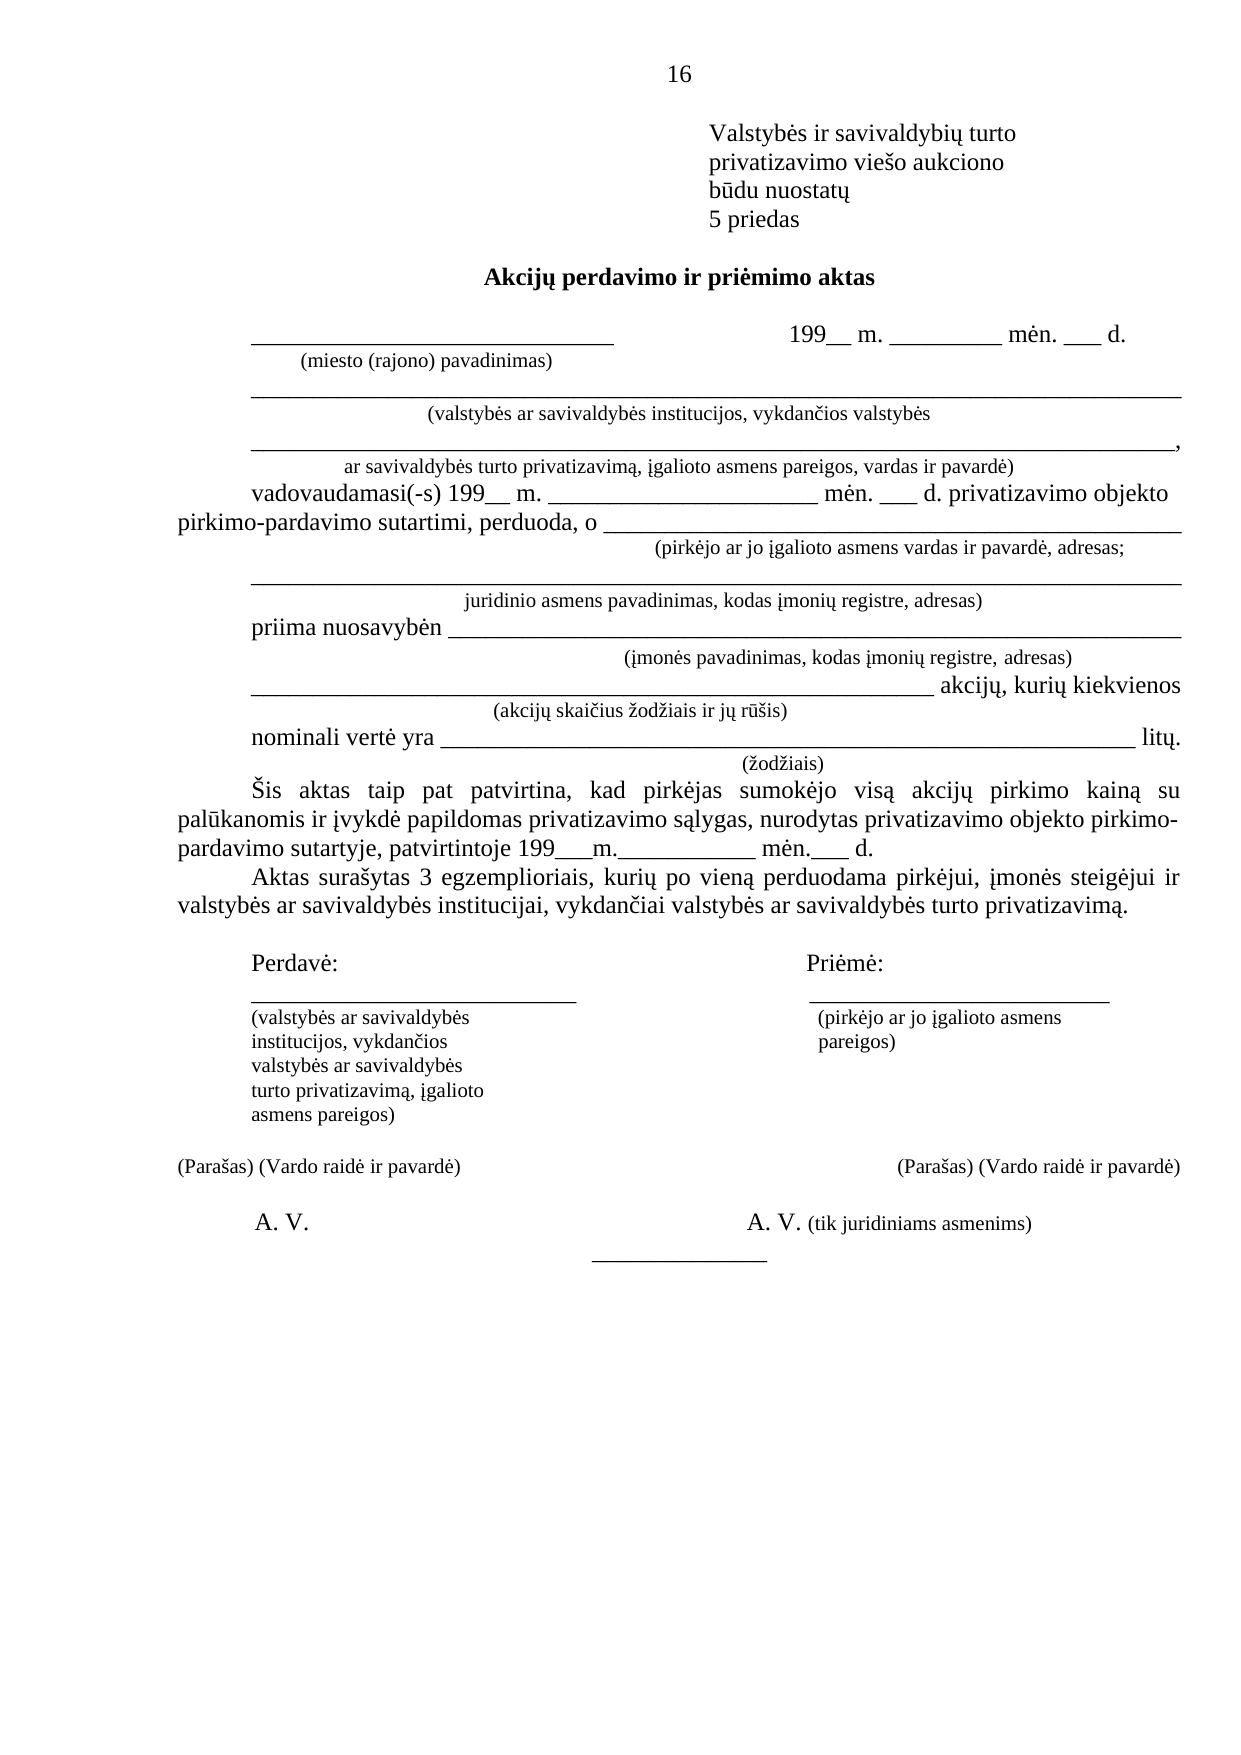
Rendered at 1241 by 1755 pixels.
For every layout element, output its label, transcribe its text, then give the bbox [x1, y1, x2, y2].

text asmens pareigos) [177, 1102, 1181, 1126]
text (įmonės pavadinimas, kodas įmonių registre, adresas) [177, 641, 1181, 670]
text (miesto (rajono) pavadinimas) [177, 348, 1181, 372]
text institucijos, vykdančios pareigos) [177, 1029, 1181, 1053]
text A. V. A. V. (tik juridiniams asmenims) [254, 1207, 1181, 1236]
text Akcijų perdavimo ir priėmimo aktas [177, 262, 1181, 291]
text privatizavimo viešo aukciono [177, 147, 1181, 176]
text (valstybės ar savivaldybės institucijos, vykdančios valstybės [177, 401, 1181, 425]
text (pirkėjo ar jo įgalioto asmens vardas ir pavardė, adresas; [177, 535, 1181, 559]
text (valstybės ar savivaldybės (pirkėjo ar jo įgalioto asmens [177, 1005, 1181, 1029]
text Valstybės ir savivaldybių turto [177, 118, 1181, 147]
text ______________ [177, 1236, 1181, 1265]
text ar savivaldybės turto privatizavimą, įgalioto asmens pareigos, vardas ir pavardė) [177, 454, 1181, 478]
text (Parašas) (Vardo raidė ir pavardė) (Parašas) (Vardo raidė ir pavardė) [177, 1154, 1181, 1178]
text (žodžiais) [177, 751, 1181, 775]
text (akcijų skaičius žodžiais ir jų rūšis) [177, 698, 1181, 722]
text akcijų, kurių kiekvienos [177, 670, 1181, 698]
text būdu nuostatų [177, 176, 1181, 204]
text nominali vertė yra litų. [177, 722, 1181, 751]
text pirkimo-pardavimo sutartimi, perduoda, o [177, 507, 1181, 535]
text Perdavė: Priėmė: [177, 948, 1181, 977]
text valstybės ar savivaldybės [177, 1053, 1181, 1077]
text priima nuosavybėn [177, 612, 1181, 641]
text _____________________________ 199__ m. _________ mėn. ___ d. [177, 319, 1181, 348]
text __________________________ ________________________ [177, 977, 1181, 1005]
text Šis aktas taip pat patvirtina, kad pirkėjas sumokėjo visą akcijų pirkimo kainą su palūkanomis ir įvykdė papildomas privatizavimo sąlygas, nurodytas privatizavimo objekto pirkimo- [177, 775, 1181, 833]
text pardavimo sutartyje, patvirtintoje 199___m.___________ mėn.___ d. [177, 833, 1181, 862]
text 5 priedas [177, 204, 1181, 233]
text vadovaudamasi(-s) 199__ m. mėn. ___ d. privatizavimo objekto [177, 478, 1181, 507]
text Aktas surašytas 3 egzemplioriais, kurių po vieną perduodama pirkėjui, įmonės steigėjui ir valstybės ar savivaldybės institucijai, vykdančiai valstybės ar savivaldybės turto privatizavimą. [177, 862, 1181, 919]
text juridinio asmens pavadinimas, kodas įmonių registre, adresas) [177, 588, 1181, 612]
text , [177, 425, 1181, 454]
text turto privatizavimą, įgalioto [177, 1077, 1181, 1102]
